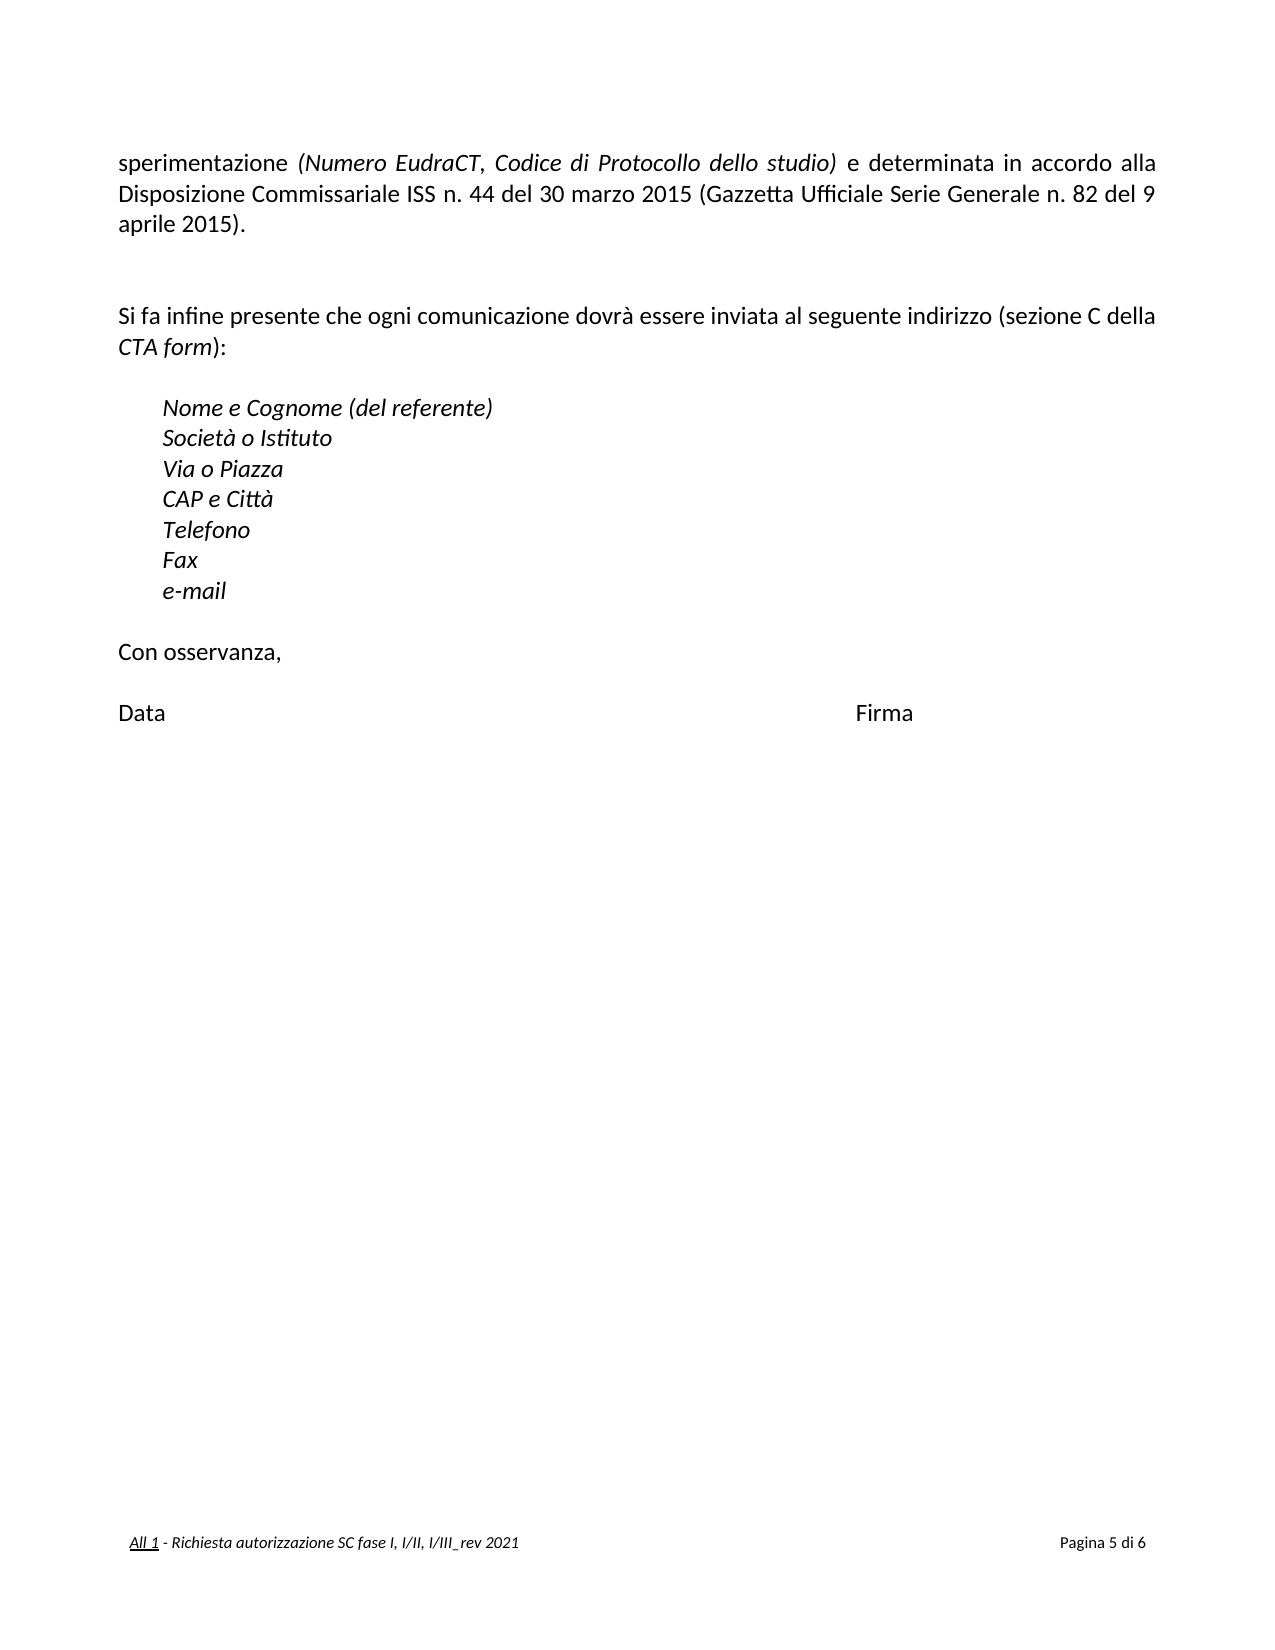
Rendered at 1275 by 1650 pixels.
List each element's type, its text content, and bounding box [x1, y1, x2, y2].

text Telefono [162, 514, 1157, 544]
text Con osservanza, [118, 636, 1157, 666]
text Via o Piazza [162, 453, 1157, 483]
text Nome e Cognome (del referente) [162, 392, 1157, 422]
text Si fa infine presente che ogni comunicazione dovrà essere inviata al seguente indirizzo (sezione C della CTA form): [118, 300, 1157, 361]
text e-mail [162, 575, 1157, 605]
text Data Firma [118, 697, 1157, 727]
text Fax [162, 544, 1157, 575]
text CAP e Città [162, 483, 1157, 514]
text Società o Istituto [162, 422, 1157, 453]
text sperimentazione (Numero EudraCT, Codice di Protocollo dello studio) e determinata in accordo alla Disposizione Commissariale ISS n. 44 del 30 marzo 2015 (Gazzetta Ufficiale Serie Generale n. 82 del 9 aprile 2015). [118, 148, 1157, 239]
